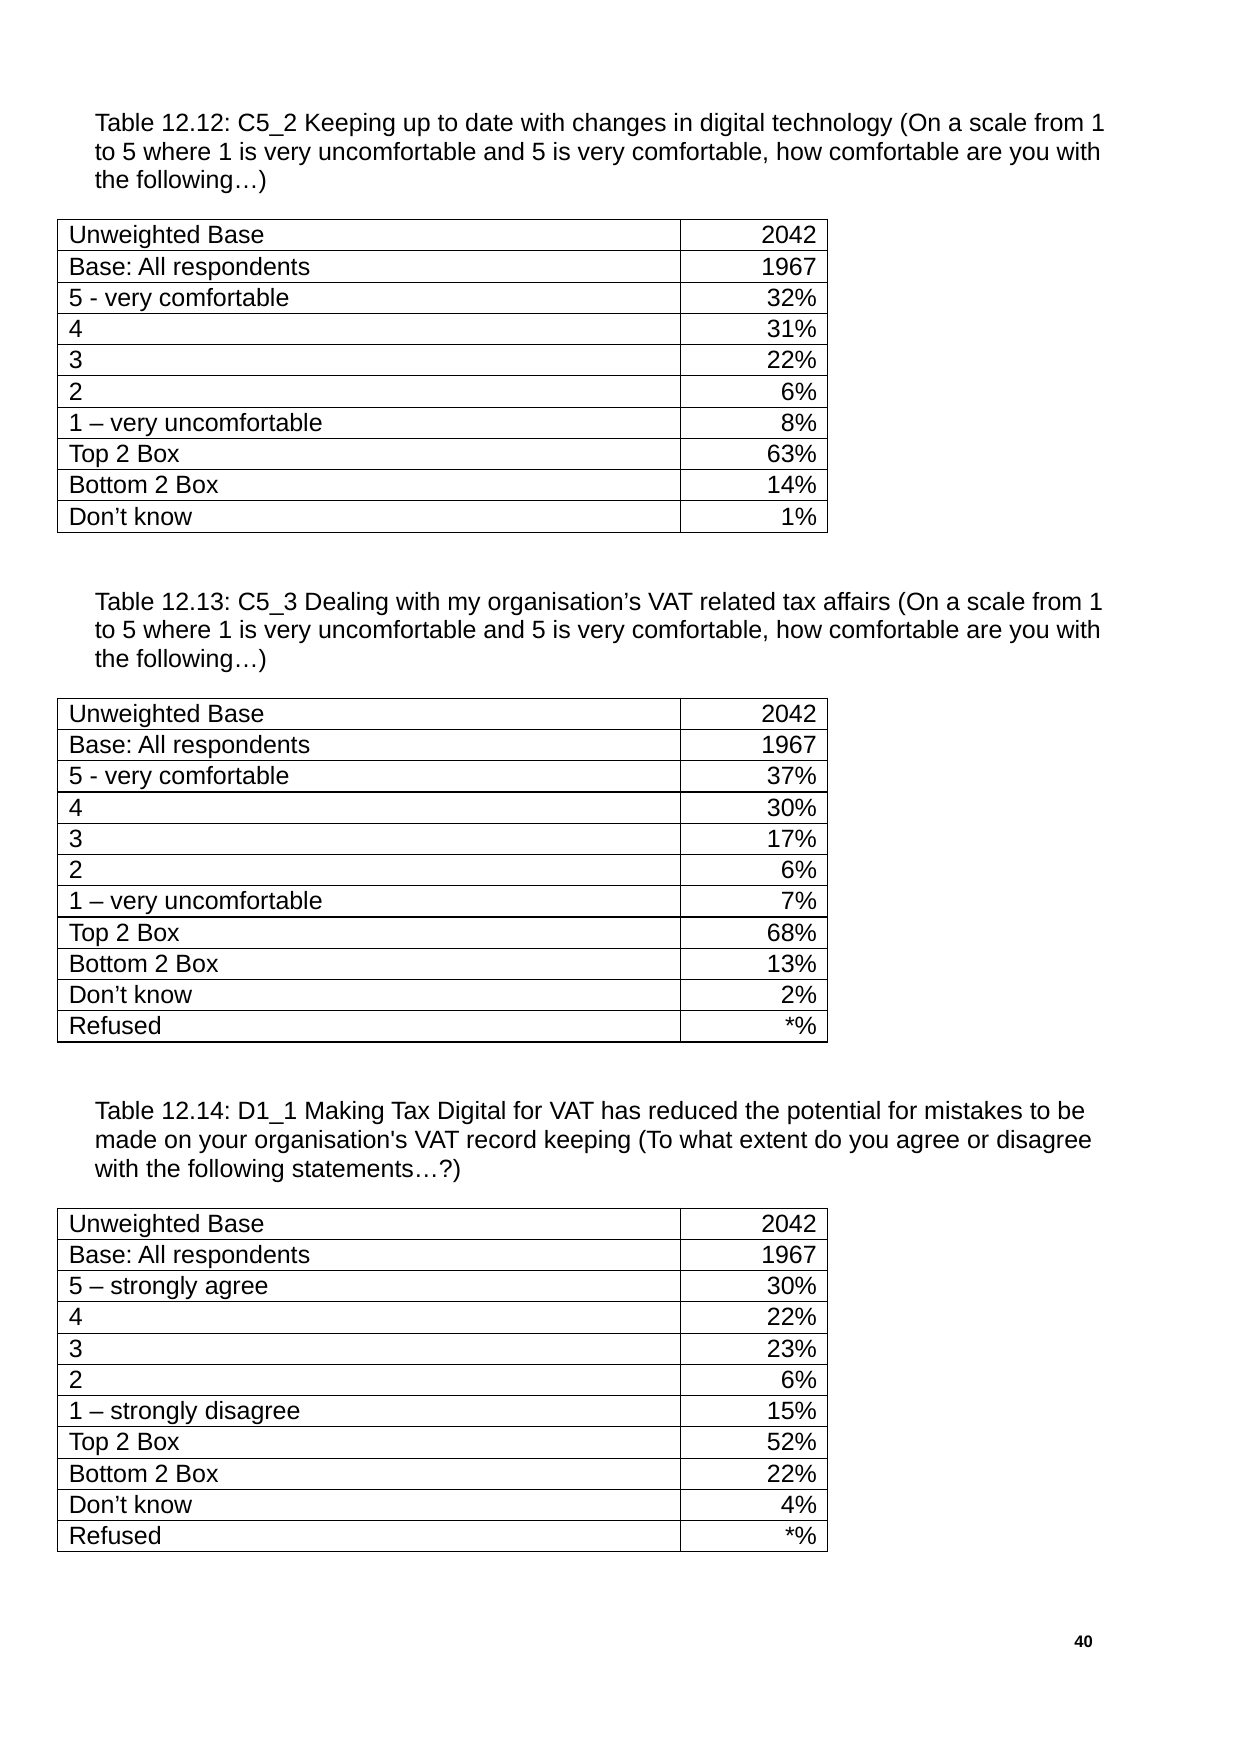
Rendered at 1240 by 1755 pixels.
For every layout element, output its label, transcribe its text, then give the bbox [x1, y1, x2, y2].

table_cell 30% [681, 793, 827, 823]
table_cell 23% [681, 1334, 827, 1364]
table_cell 6% [681, 855, 827, 885]
table_cell 37% [681, 761, 827, 791]
table_cell Base: All respondents [58, 730, 680, 760]
table_cell 2 [58, 855, 680, 885]
table_cell *% [681, 1011, 827, 1041]
table_cell 6% [681, 1365, 827, 1395]
table_cell 1 – very uncomfortable [58, 886, 680, 916]
table_cell 1% [681, 501, 827, 532]
table_cell 1967 [681, 1240, 827, 1270]
table_cell 14% [681, 470, 827, 500]
table_cell 3 [58, 1334, 680, 1364]
table_cell Bottom 2 Box [58, 949, 680, 979]
table_cell 4 [58, 1302, 680, 1332]
table_cell 1 – strongly disagree [58, 1396, 680, 1426]
table_cell 1967 [681, 730, 827, 760]
table_cell 68% [681, 918, 827, 948]
table_cell 5 – strongly agree [58, 1271, 680, 1301]
table_cell Don’t know [58, 501, 680, 532]
table_cell 4 [58, 793, 680, 823]
table_header Unweighted Base [58, 1209, 680, 1239]
table_cell 2 [58, 376, 680, 407]
table_cell 2% [681, 980, 827, 1010]
table_cell 63% [681, 439, 827, 469]
table_cell 7% [681, 886, 827, 916]
table_cell 22% [681, 1302, 827, 1332]
text Table 12.13: C5_3 Dealing with my organisation’s VAT related tax affairs (On a scale from 1 to 5 where 1 is very uncomfortable and 5 is very comfortable, how comfortable are you with the following…) [94, 586, 1121, 673]
table_cell 1967 [681, 251, 827, 282]
table_cell 4% [681, 1490, 827, 1520]
table_cell Bottom 2 Box [58, 470, 680, 500]
table_cell 32% [681, 283, 827, 313]
table_cell 3 [58, 345, 680, 375]
table_cell Top 2 Box [58, 439, 680, 469]
table_cell Top 2 Box [58, 1427, 680, 1457]
table_cell Don’t know [58, 980, 680, 1010]
table_cell 31% [681, 314, 827, 344]
table_cell 8% [681, 408, 827, 438]
table_header 2042 [681, 1209, 827, 1239]
table_cell Top 2 Box [58, 918, 680, 948]
table_cell 5 - very comfortable [58, 283, 680, 313]
table_header Unweighted Base [58, 220, 680, 250]
table_cell Don’t know [58, 1490, 680, 1520]
table_cell 3 [58, 824, 680, 854]
table_cell 17% [681, 824, 827, 854]
table_cell 6% [681, 376, 827, 407]
table_cell 15% [681, 1396, 827, 1426]
table_cell Refused [58, 1521, 680, 1551]
table_cell 2 [58, 1365, 680, 1395]
table_cell 1 – very uncomfortable [58, 408, 680, 438]
table_cell Base: All respondents [58, 251, 680, 282]
table_cell *% [681, 1521, 827, 1551]
table_header 2042 [681, 699, 827, 729]
table_cell Base: All respondents [58, 1240, 680, 1270]
table_cell 13% [681, 949, 827, 979]
table_header 2042 [681, 220, 827, 250]
table_header Unweighted Base [58, 699, 680, 729]
table_cell Bottom 2 Box [58, 1459, 680, 1489]
text Table 12.12: C5_2 Keeping up to date with changes in digital technology (On a scale from 1 to 5 where 1 is very uncomfortable and 5 is very comfortable, how comfortable are you with the following…) [94, 108, 1121, 194]
text Table 12.14: D1_1 Making Tax Digital for VAT has reduced the potential for mistakes to be made on your organisation's VAT record keeping (To what extent do you agree or disagree with the following statements…?) [94, 1096, 1121, 1182]
table_cell 4 [58, 314, 680, 344]
table_cell 22% [681, 1459, 827, 1489]
table_cell 22% [681, 345, 827, 375]
table_cell 30% [681, 1271, 827, 1301]
table_cell 52% [681, 1427, 827, 1457]
table_cell 5 - very comfortable [58, 761, 680, 791]
table_cell Refused [58, 1011, 680, 1041]
